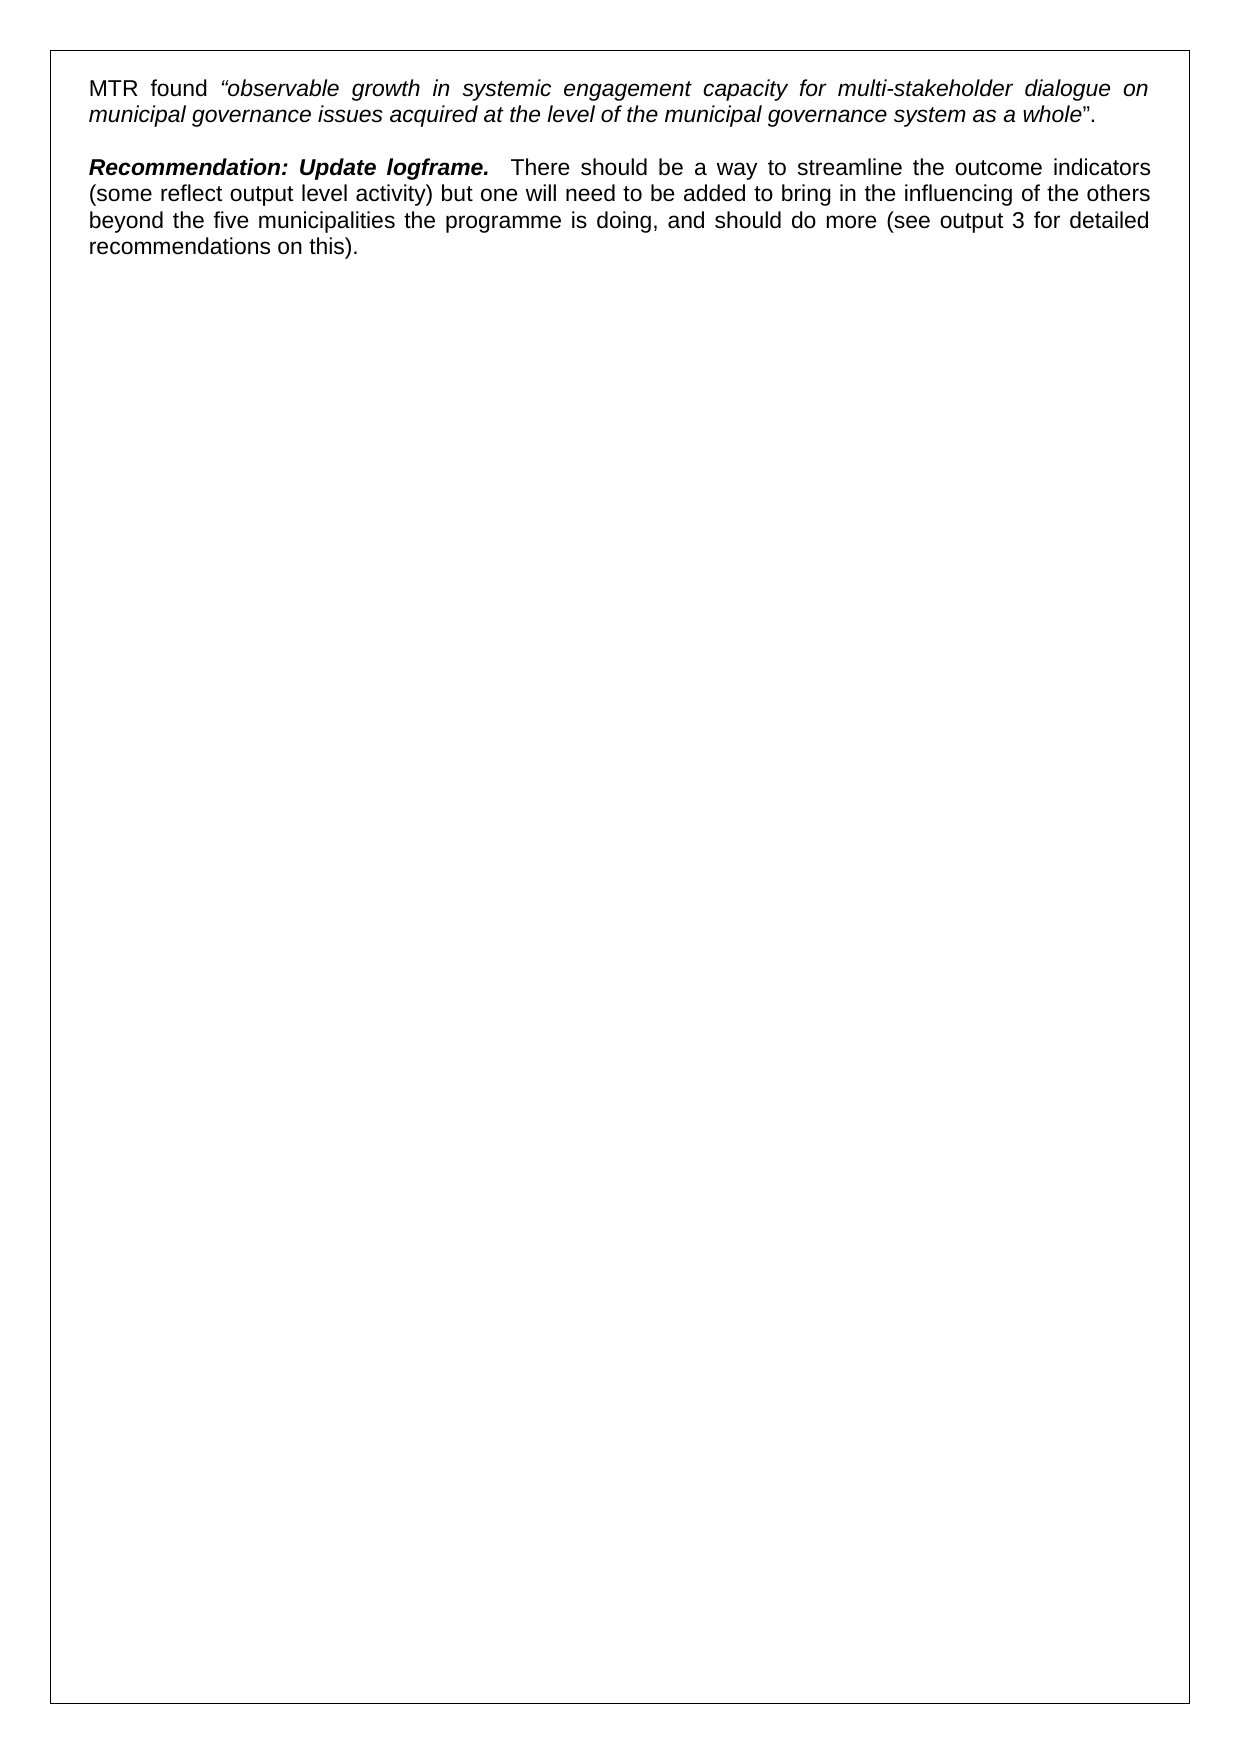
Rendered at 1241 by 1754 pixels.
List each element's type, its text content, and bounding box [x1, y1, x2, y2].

text MTR found “observable growth in systemic engagement capacity for multi-stakeholder dialogue on municipal governance issues acquired at the level of the municipal governance system as a whole”. [89, 75, 1152, 128]
text Recommendation: Update logframe. There should be a way to streamline the outcome indicators (some reflect output level activity) but one will need to be added to bring in the influencing of the others beyond the five municipalities the programme is doing, and should do more (see output 3 for detailed recommendations on this). [89, 154, 1152, 259]
